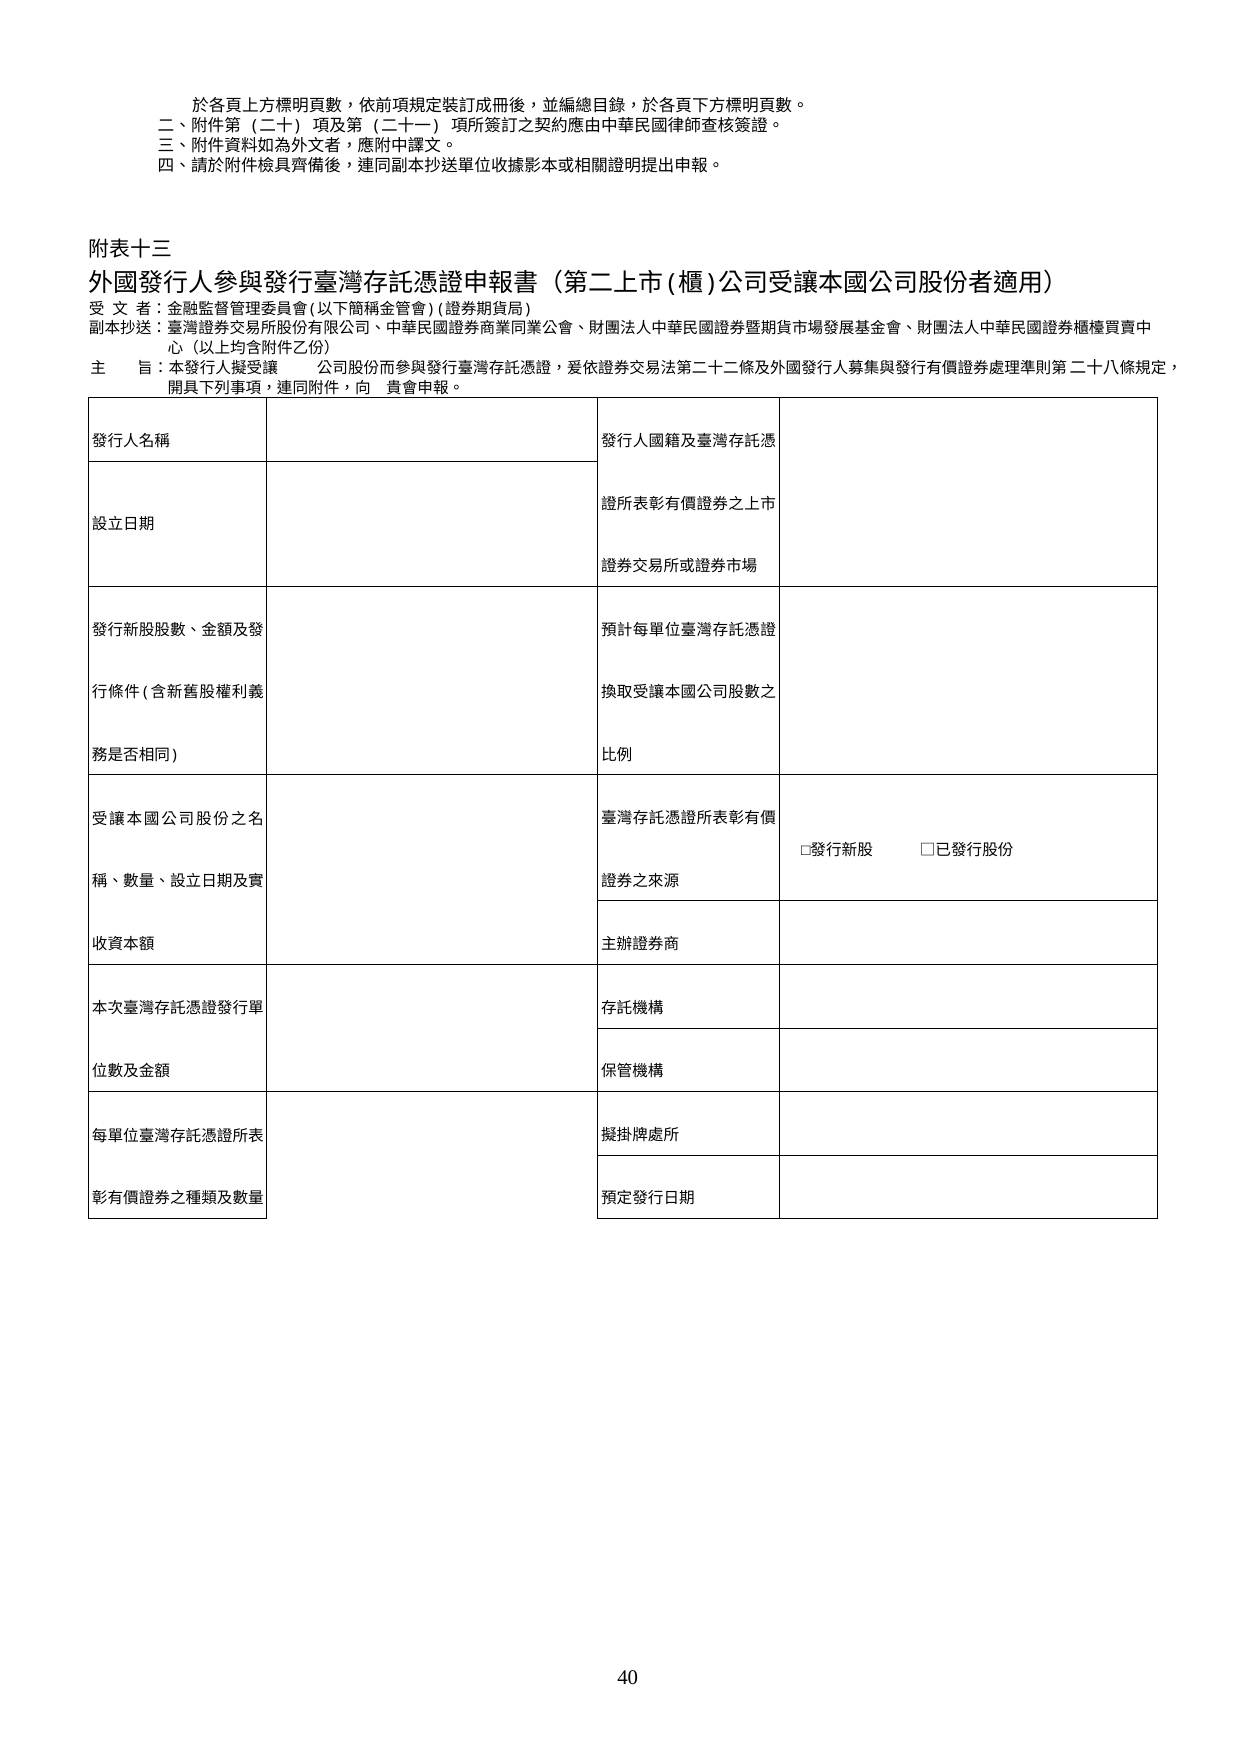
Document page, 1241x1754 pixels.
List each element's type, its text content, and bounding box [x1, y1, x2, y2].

table_cell 受讓本國公司股份之名稱、數量、設立日期及實收資本額 [89, 775, 266, 964]
table_cell 預定發行日期 [598, 1156, 779, 1218]
text 二、附件第 (二十) 項及第 (二十一) 項所簽訂之契約應由中華民國律師查核簽證。 [89, 116, 1166, 135]
table_cell [780, 901, 1157, 964]
table_cell [780, 587, 1157, 774]
table_header [780, 398, 1157, 586]
text 三、附件資料如為外文者，應附中譯文。 [89, 135, 1166, 155]
table_cell 存託機構 [598, 965, 779, 1027]
text 主 旨：本發行人擬受讓 公司股份而參與發行臺灣存託憑證，爰依證券交易法第二十二條及外國發行人募集與發行有價證券處理準則第二十八條規定，開具下列事項，連同附件，向 貴會申報。 [90, 358, 1166, 397]
table_cell 每單位臺灣存託憑證所表彰有價證券之種類及數量 [89, 1092, 266, 1218]
table_cell [267, 965, 597, 1091]
table_cell [267, 1092, 597, 1218]
table_cell [780, 1029, 1157, 1091]
table_cell 發行新股股數、金額及發行條件(含新舊股權利義務是否相同) [89, 587, 266, 774]
table_header [267, 398, 597, 461]
table_cell 主辦證券商 [598, 901, 779, 964]
table_cell [267, 462, 597, 586]
text 於各頁上方標明頁數，依前項規定裝訂成冊後，並編總目錄，於各頁下方標明頁數。 [100, 96, 1166, 116]
table_cell 保管機構 [598, 1029, 779, 1091]
table_cell 預計每單位臺灣存託憑證換取受讓本國公司股數之比例 [598, 587, 779, 774]
table_cell 擬掛牌處所 [598, 1092, 779, 1154]
text 四、請於附件檢具齊備後，連同副本抄送單位收據影本或相關證明提出申報。 [89, 155, 1166, 175]
table_header 發行人名稱 [89, 398, 266, 461]
table_cell [267, 775, 597, 964]
table_cell [780, 1156, 1157, 1218]
table_cell [780, 965, 1157, 1027]
table_cell 設立日期 [89, 462, 266, 586]
table_cell [267, 587, 597, 774]
table_cell 臺灣存託憑證所表彰有價證券之來源 [598, 775, 779, 900]
text 附表十三 [89, 232, 1166, 262]
text 外國發行人參與發行臺灣存託憑證申報書（第二上市(櫃)公司受讓本國公司股份者適用） [89, 262, 1166, 298]
table_cell [780, 1092, 1157, 1154]
table_cell 本次臺灣存託憑證發行單位數及金額 [89, 965, 266, 1091]
text 副本抄送：臺灣證券交易所股份有限公司、中華民國證券商業同業公會、財團法人中華民國證券暨期貨市場發展基金會、財團法人中華民國證券櫃檯買賣中心（以上均含附件乙份） [89, 318, 1166, 358]
table_cell □發行新股 □已發行股份 [780, 775, 1157, 900]
text 受 文 者：金融監督管理委員會(以下簡稱金管會)(證券期貨局) [89, 298, 1166, 318]
table_header 發行人國籍及臺灣存託憑證所表彰有價證券之上市證券交易所或證券市場 [598, 398, 779, 586]
